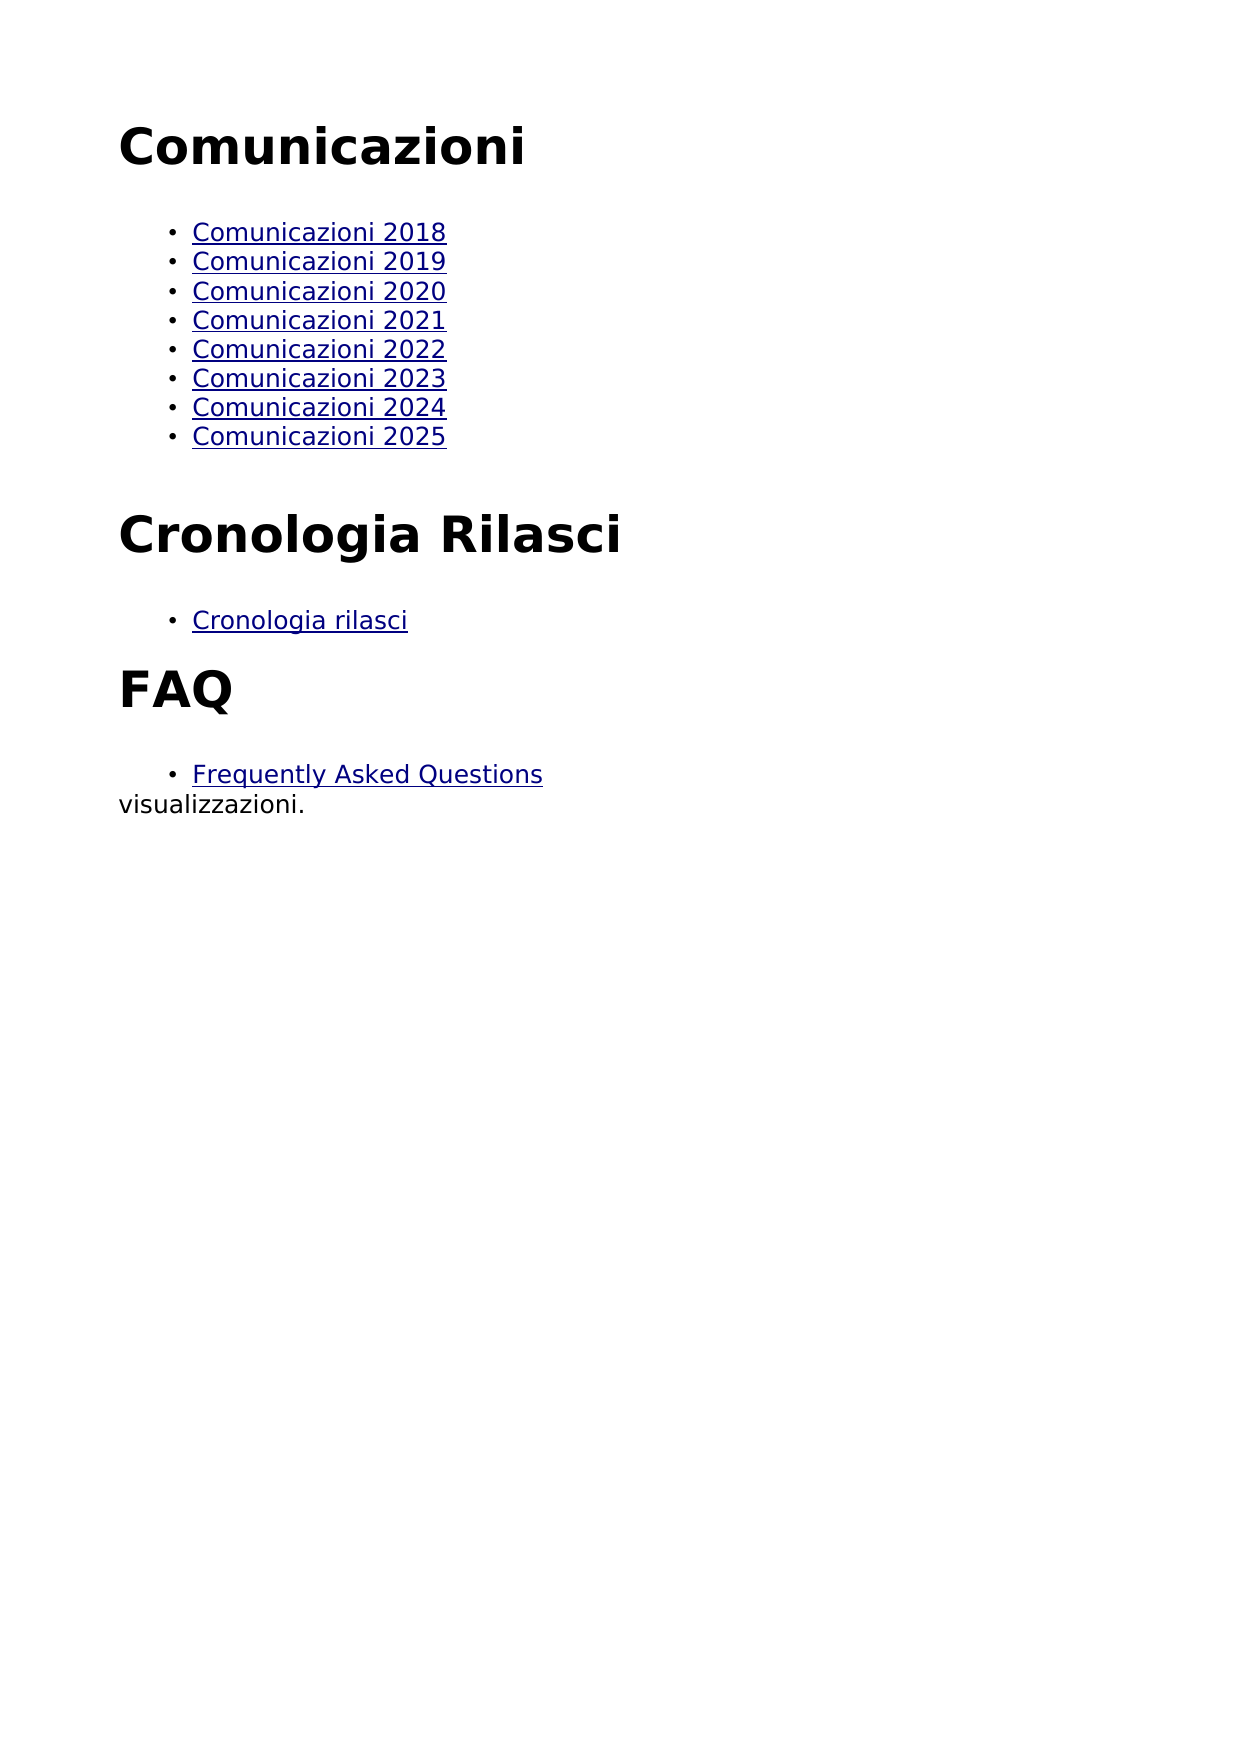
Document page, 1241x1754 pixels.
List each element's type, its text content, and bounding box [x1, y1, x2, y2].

list Comunicazioni 2020 [177, 277, 1122, 306]
list Comunicazioni 2025 [177, 422, 1122, 452]
list Comunicazioni 2024 [177, 393, 1122, 422]
list Comunicazioni 2023 [177, 364, 1122, 393]
subtitle Cronologia Rilasci [118, 506, 1122, 564]
list Cronologia rilasci [177, 606, 1122, 636]
subtitle FAQ [118, 661, 1122, 719]
list Comunicazioni 2018 [177, 218, 1122, 247]
list Comunicazioni 2021 [177, 306, 1122, 335]
list Comunicazioni 2022 [177, 335, 1122, 364]
text visualizzazioni. [118, 790, 1122, 819]
list Frequently Asked Questions [177, 761, 1122, 790]
list Comunicazioni 2019 [177, 247, 1122, 277]
subtitle Comunicazioni [118, 118, 1122, 176]
